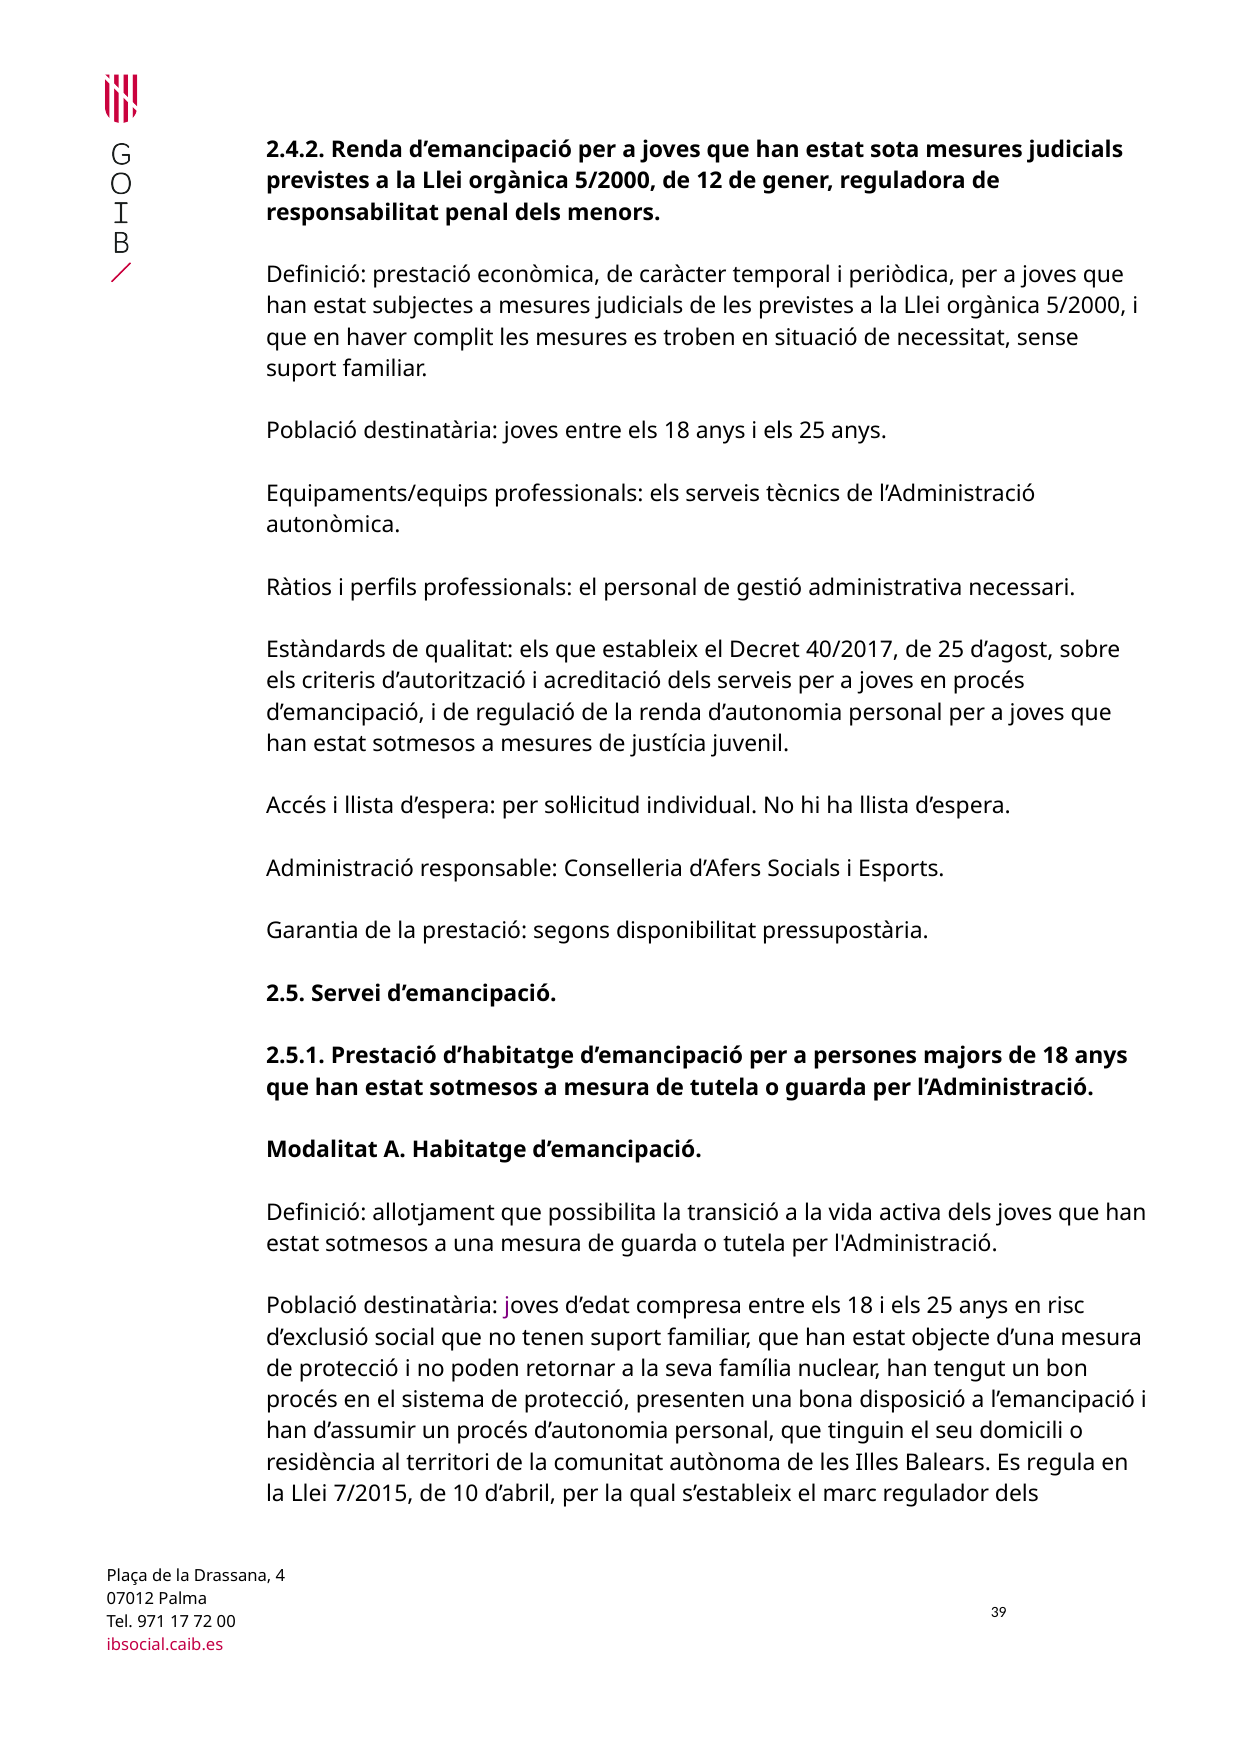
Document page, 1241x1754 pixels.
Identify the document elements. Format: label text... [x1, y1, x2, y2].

text Població destinatària: joves entre els 18 anys i els 25 anys. [266, 414, 1152, 445]
text Definició: prestació econòmica, de caràcter temporal i periòdica, per a joves que han estat subjectes a mesures judicials de les previstes a la Llei orgànica 5/2000, i que en haver complit les mesures es troben en situació de necessitat, sense suport familiar. [266, 258, 1152, 383]
text Equipaments/equips professionals: els serveis tècnics de l’Administració autonòmica. [266, 477, 1152, 539]
text Modalitat A. Habitatge d’emancipació. [266, 1133, 1152, 1164]
text Població destinatària: joves d’edat compresa entre els 18 i els 25 anys en risc d’exclusió social que no tenen suport familiar, que han estat objecte d’una mesura de protecció i no poden retornar a la seva família nuclear, han tengut un bon procés en el sistema de protecció, presenten una bona disposició a l’emancipació i han d’assumir un procés d’autonomia personal, que tinguin el seu domicili o residència al territori de la comunitat autònoma de les Illes Balears. Es regula en la Llei 7/2015, de 10 d’abril, per la qual s’estableix el marc regulador dels [266, 1289, 1152, 1508]
text 2.5.1. Prestació d’habitatge d’emancipació per a persones majors de 18 anys que han estat sotmesos a mesura de tutela o guarda per l’Administració. [266, 1039, 1152, 1102]
text Estàndards de qualitat: els que estableix el Decret 40/2017, de 25 d’agost, sobre els criteris d’autorització i acreditació dels serveis per a joves en procés d’emancipació, i de regulació de la renda d’autonomia personal per a joves que han estat sotmesos a mesures de justícia juvenil. [266, 633, 1152, 758]
text Ràtios i perfils professionals: el personal de gestió administrativa necessari. [266, 570, 1152, 602]
picture [76, 51, 166, 313]
text Garantia de la prestació: segons disponibilitat pressupostària. [266, 914, 1152, 945]
text Administració responsable: Conselleria d’Afers Socials i Esports. [266, 852, 1152, 883]
text 2.4.2. Renda d’emancipació per a joves que han estat sota mesures judicials previstes a la Llei orgànica 5/2000, de 12 de gener, reguladora de responsabilitat penal dels menors. [266, 133, 1152, 227]
text 2.5. Servei d’emancipació. [266, 977, 1152, 1008]
text Definició: allotjament que possibilita la transició a la vida activa dels joves que han estat sotmesos a una mesura de guarda o tutela per l'Administració. [266, 1195, 1152, 1258]
text Accés i llista d’espera: per sol·licitud individual. No hi ha llista d’espera. [266, 789, 1152, 820]
